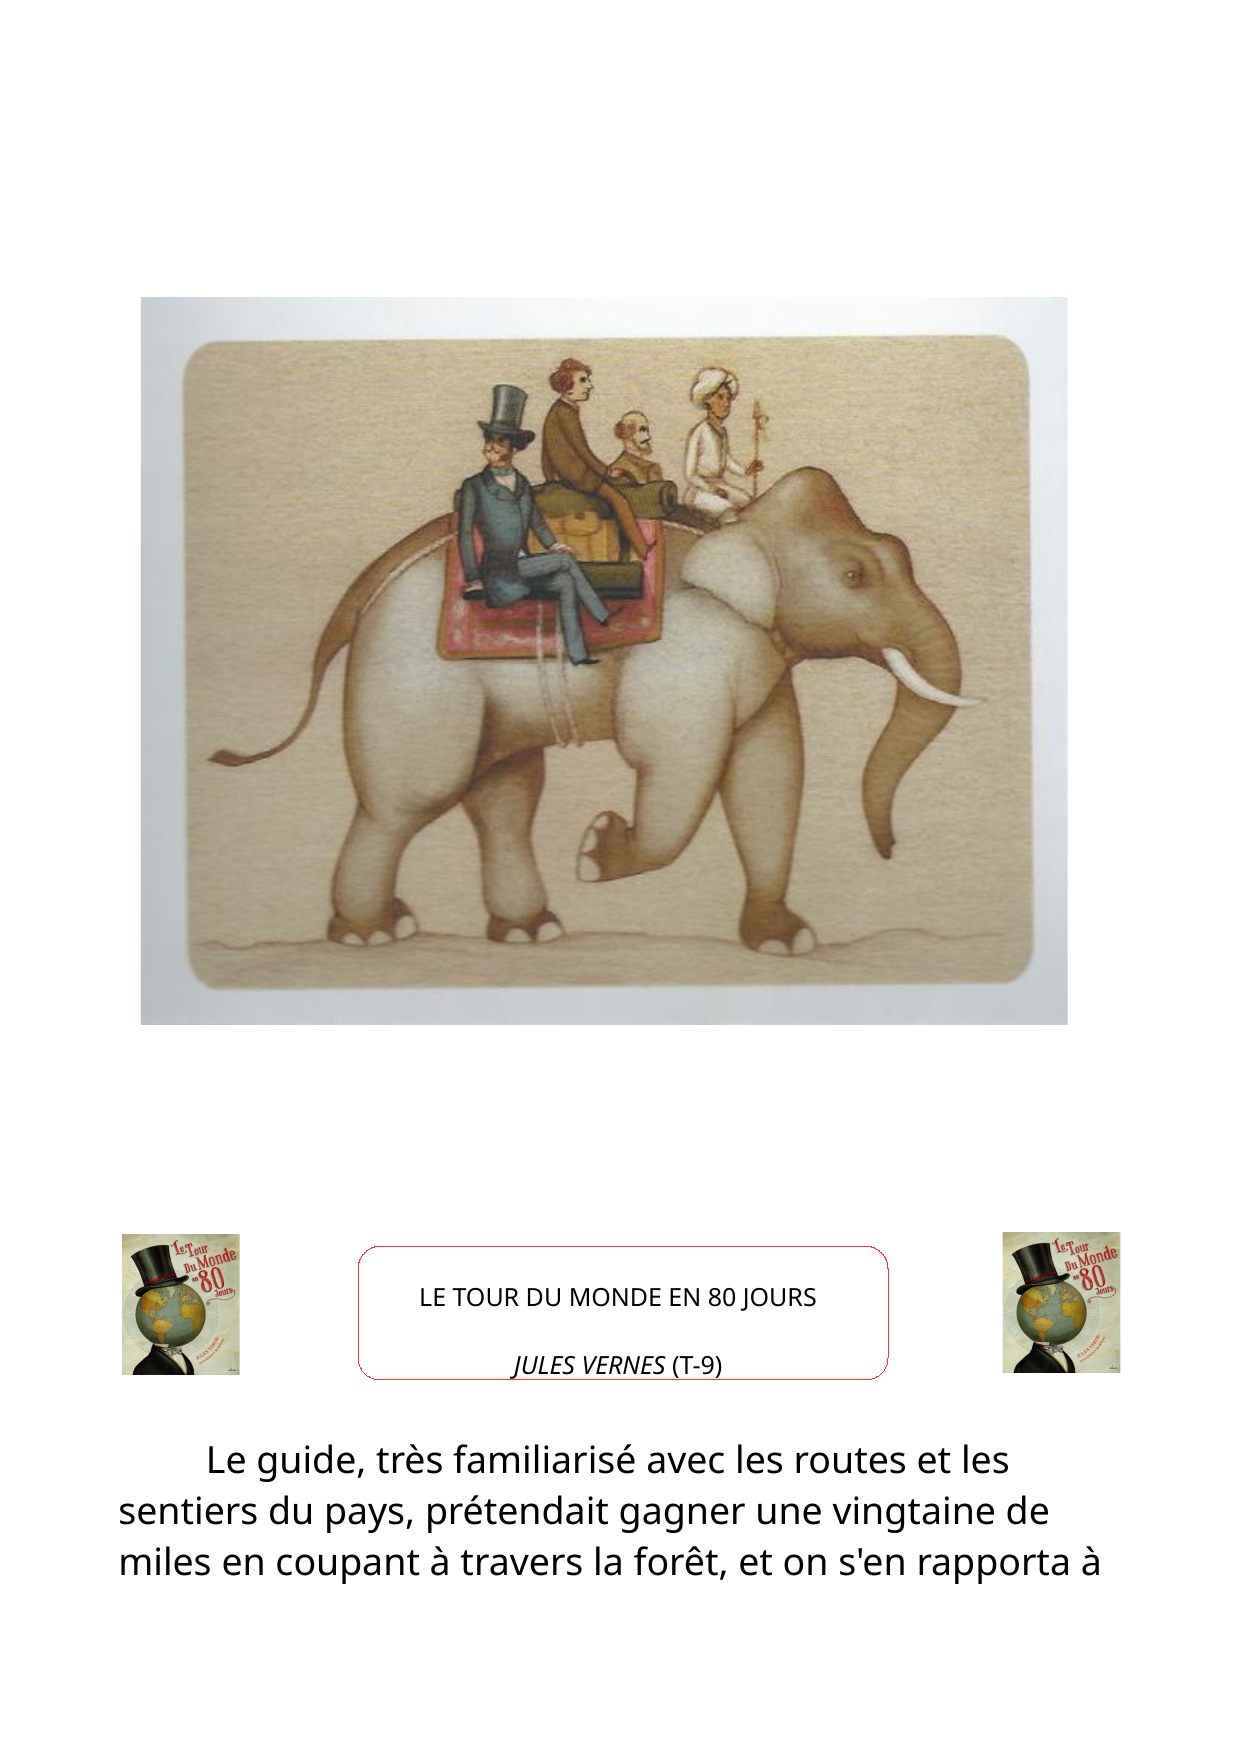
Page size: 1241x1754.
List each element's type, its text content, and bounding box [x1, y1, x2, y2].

text Le guide, très familiarisé avec les routes et les sentiers du pays, prétendait gagner une vingtaine de miles en coupant à travers la forêt, et on s'en rapporta à [118, 1433, 1122, 1586]
picture [140, 297, 1068, 1025]
picture [1002, 1232, 1121, 1373]
text LE TOUR DU MONDE EN 80 JOURS [359, 1280, 888, 1314]
text [889, 1280, 1002, 1314]
text JULES VERNES (T-9) [118, 1348, 1122, 1382]
text [240, 1280, 358, 1314]
picture [121, 1234, 240, 1375]
